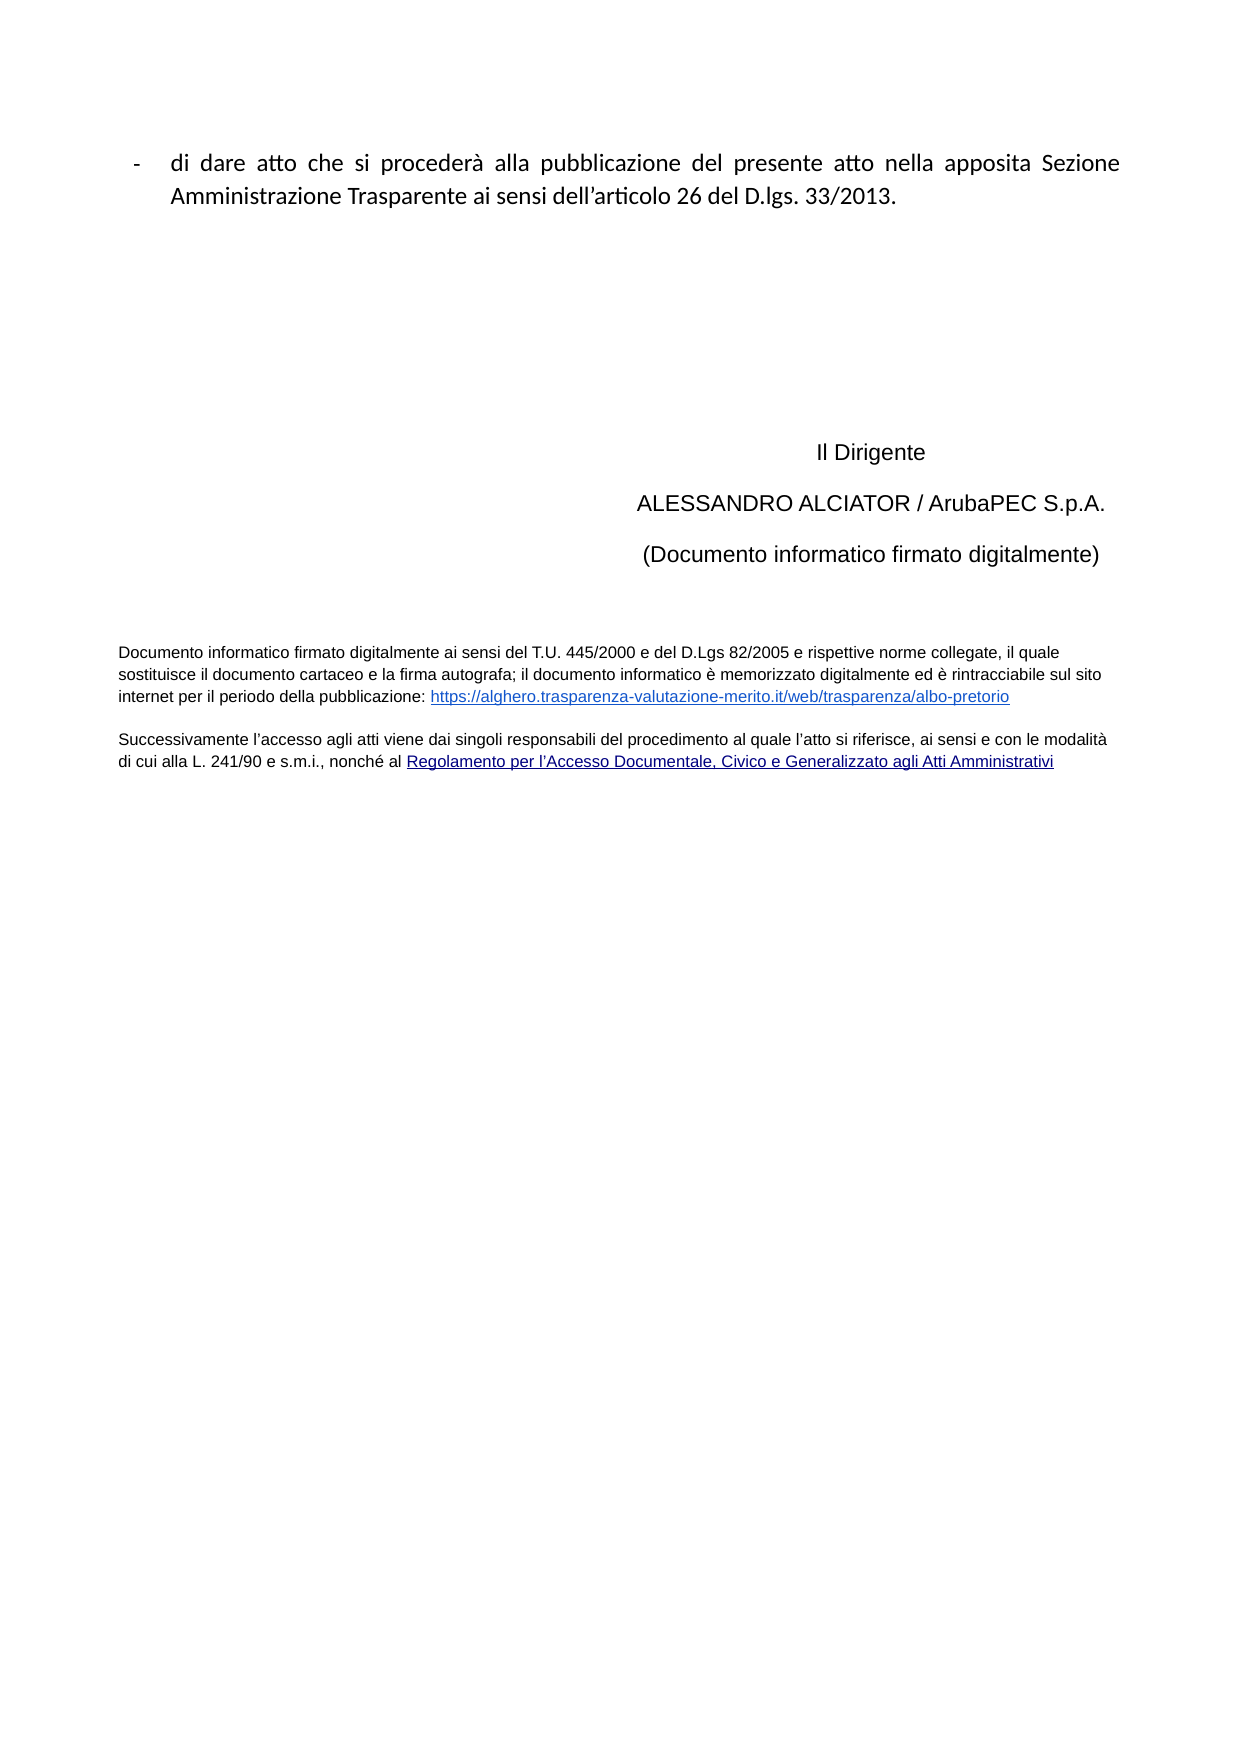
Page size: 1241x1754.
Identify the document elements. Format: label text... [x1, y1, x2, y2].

table_cell [118, 541, 620, 592]
table_cell [118, 490, 620, 541]
table_header Il Dirigente [620, 439, 1122, 490]
text Documento informatico firmato digitalmente ai sensi del T.U. 445/2000 e del D.Lgs 82/2005 e rispettive norme collegate, il quale sostituisce il documento cartaceo e la firma autografa; il documento informatico è memorizzato digitalmente ed è rintracciabile sul sito internet per il periodo della pubblicazione: https://alghero.trasparenza-valutazione-merito.it/web/trasparenza/albo-pretorio [118, 643, 1122, 706]
table_cell (Documento informatico firmato digitalmente) [620, 541, 1122, 592]
list di dare atto che si procederà alla pubblicazione del presente atto nella apposita Sezione Amministrazione Trasparente ai sensi dell’articolo 26 del D.lgs. 33/2013. [133, 148, 1122, 210]
table_cell ALESSANDRO ALCIATOR / ArubaPEC S.p.A. [620, 490, 1122, 541]
text Successivamente l’accesso agli atti viene dai singoli responsabili del procedimento al quale l’atto si riferisce, ai sensi e con le modalità di cui alla L. 241/90 e s.m.i., nonché al Regolamento per l’Accesso Documentale, Civico e Generalizzato agli Atti Amministrativi [118, 729, 1122, 771]
table_header [118, 439, 620, 490]
